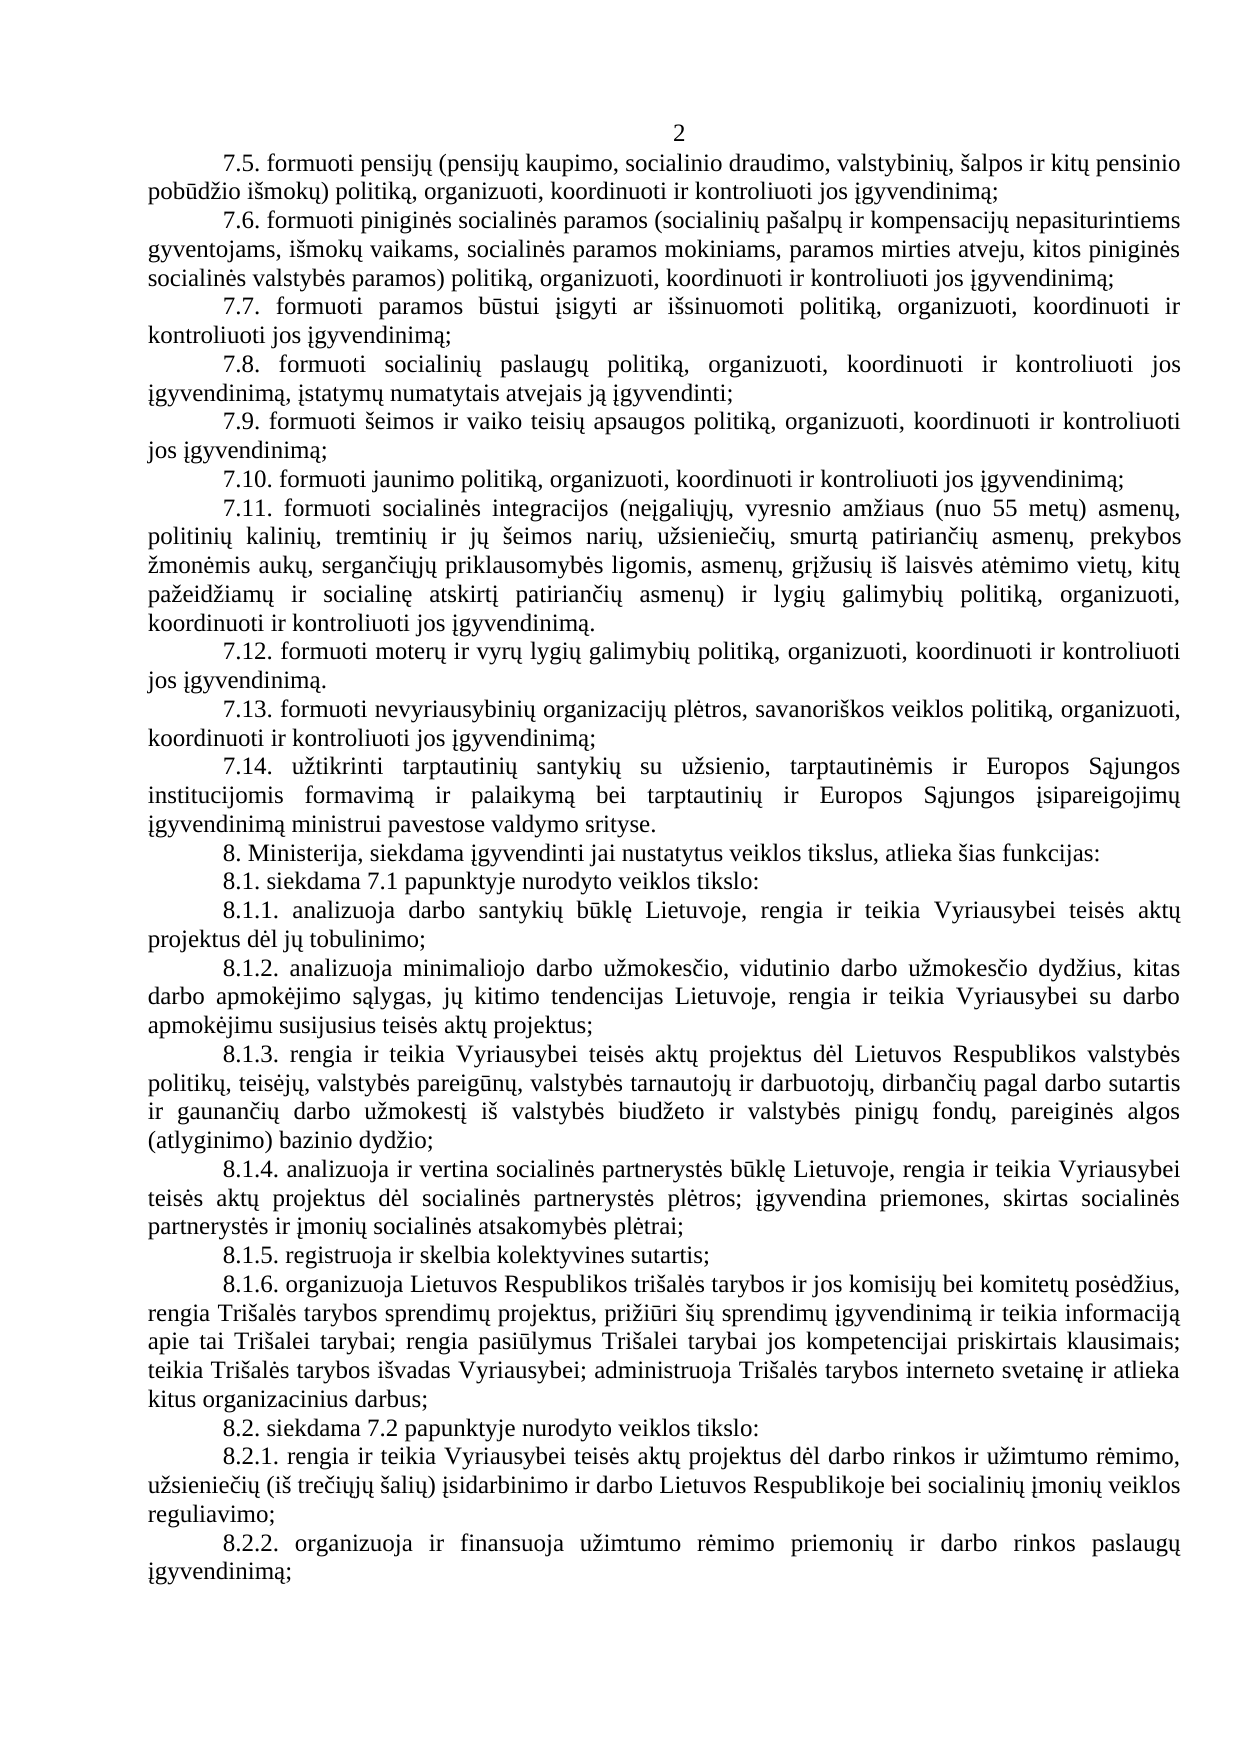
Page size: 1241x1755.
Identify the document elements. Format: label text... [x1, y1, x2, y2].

text 8.1.2. analizuoja minimaliojo darbo užmokesčio, vidutinio darbo užmokesčio dydžius, kitas darbo apmokėjimo sąlygas, jų kitimo tendencijas Lietuvoje, rengia ir teikia Vyriausybei su darbo apmokėjimu susijusius teisės aktų projektus; [148, 953, 1181, 1039]
text 8.1.5. registruoja ir skelbia kolektyvines sutartis; [148, 1240, 1181, 1269]
text 7.9. formuoti šeimos ir vaiko teisių apsaugos politiką, organizuoti, koordinuoti ir kontroliuoti jos įgyvendinimą; [148, 406, 1181, 464]
text 8.1.6. organizuoja Lietuvos Respublikos trišalės tarybos ir jos komisijų bei komitetų posėdžius, rengia Trišalės tarybos sprendimų projektus, prižiūri šių sprendimų įgyvendinimą ir teikia informaciją apie tai Trišalei tarybai; rengia pasiūlymus Trišalei tarybai jos kompetencijai priskirtais klausimais; teikia Trišalės tarybos išvadas Vyriausybei; administruoja Trišalės tarybos interneto svetainę ir atlieka kitus organizacinius darbus; [148, 1269, 1181, 1413]
text 8.2.2. organizuoja ir finansuoja užimtumo rėmimo priemonių ir darbo rinkos paslaugų įgyvendinimą; [148, 1528, 1181, 1585]
text 8.1.4. analizuoja ir vertina socialinės partnerystės būklę Lietuvoje, rengia ir teikia Vyriausybei teisės aktų projektus dėl socialinės partnerystės plėtros; įgyvendina priemones, skirtas socialinės partnerystės ir įmonių socialinės atsakomybės plėtrai; [148, 1154, 1181, 1240]
text 7.10. formuoti jaunimo politiką, organizuoti, koordinuoti ir kontroliuoti jos įgyvendinimą; [148, 464, 1181, 493]
text 7.8. formuoti socialinių paslaugų politiką, organizuoti, koordinuoti ir kontroliuoti jos įgyvendinimą, įstatymų numatytais atvejais ją įgyvendinti; [148, 349, 1181, 406]
text 8.2. siekdama 7.2 papunktyje nurodyto veiklos tikslo: [148, 1413, 1181, 1441]
text 8.1. siekdama 7.1 papunktyje nurodyto veiklos tikslo: [148, 866, 1181, 895]
text 8.2.1. rengia ir teikia Vyriausybei teisės aktų projektus dėl darbo rinkos ir užimtumo rėmimo, užsieniečių (iš trečiųjų šalių) įsidarbinimo ir darbo Lietuvos Respublikoje bei socialinių įmonių veiklos reguliavimo; [148, 1441, 1181, 1528]
text 7.6. formuoti piniginės socialinės paramos (socialinių pašalpų ir kompensacijų nepasiturintiems gyventojams, išmokų vaikams, socialinės paramos mokiniams, paramos mirties atveju, kitos piniginės socialinės valstybės paramos) politiką, organizuoti, koordinuoti ir kontroliuoti jos įgyvendinimą; [148, 205, 1181, 291]
text 7.14. užtikrinti tarptautinių santykių su užsienio, tarptautinėmis ir Europos Sąjungos institucijomis formavimą ir palaikymą bei tarptautinių ir Europos Sąjungos įsipareigojimų įgyvendinimą ministrui pavestose valdymo srityse. [148, 751, 1181, 838]
text 8. Ministerija, siekdama įgyvendinti jai nustatytus veiklos tikslus, atlieka šias funkcijas: [148, 838, 1181, 866]
text 7.11. formuoti socialinės integracijos (neįgaliųjų, vyresnio amžiaus (nuo 55 metų) asmenų, politinių kalinių, tremtinių ir jų šeimos narių, užsieniečių, smurtą patiriančių asmenų, prekybos žmonėmis aukų, sergančiųjų priklausomybės ligomis, asmenų, grįžusių iš laisvės atėmimo vietų, kitų pažeidžiamų ir socialinę atskirtį patiriančių asmenų) ir lygių galimybių politiką, organizuoti, koordinuoti ir kontroliuoti jos įgyvendinimą. [148, 493, 1181, 636]
text 7.5. formuoti pensijų (pensijų kaupimo, socialinio draudimo, valstybinių, šalpos ir kitų pensinio pobūdžio išmokų) politiką, organizuoti, koordinuoti ir kontroliuoti jos įgyvendinimą; [148, 148, 1181, 205]
text 7.13. formuoti nevyriausybinių organizacijų plėtros, savanoriškos veiklos politiką, organizuoti, koordinuoti ir kontroliuoti jos įgyvendinimą; [148, 694, 1181, 751]
text 8.1.3. rengia ir teikia Vyriausybei teisės aktų projektus dėl Lietuvos Respublikos valstybės politikų, teisėjų, valstybės pareigūnų, valstybės tarnautojų ir darbuotojų, dirbančių pagal darbo sutartis ir gaunančių darbo užmokestį iš valstybės biudžeto ir valstybės pinigų fondų, pareiginės algos (atlyginimo) bazinio dydžio; [148, 1039, 1181, 1154]
text 7.12. formuoti moterų ir vyrų lygių galimybių politiką, organizuoti, koordinuoti ir kontroliuoti jos įgyvendinimą. [148, 636, 1181, 694]
text 8.1.1. analizuoja darbo santykių būklę Lietuvoje, rengia ir teikia Vyriausybei teisės aktų projektus dėl jų tobulinimo; [148, 895, 1181, 953]
text 7.7. formuoti paramos būstui įsigyti ar išsinuomoti politiką, organizuoti, koordinuoti ir kontroliuoti jos įgyvendinimą; [148, 291, 1181, 349]
